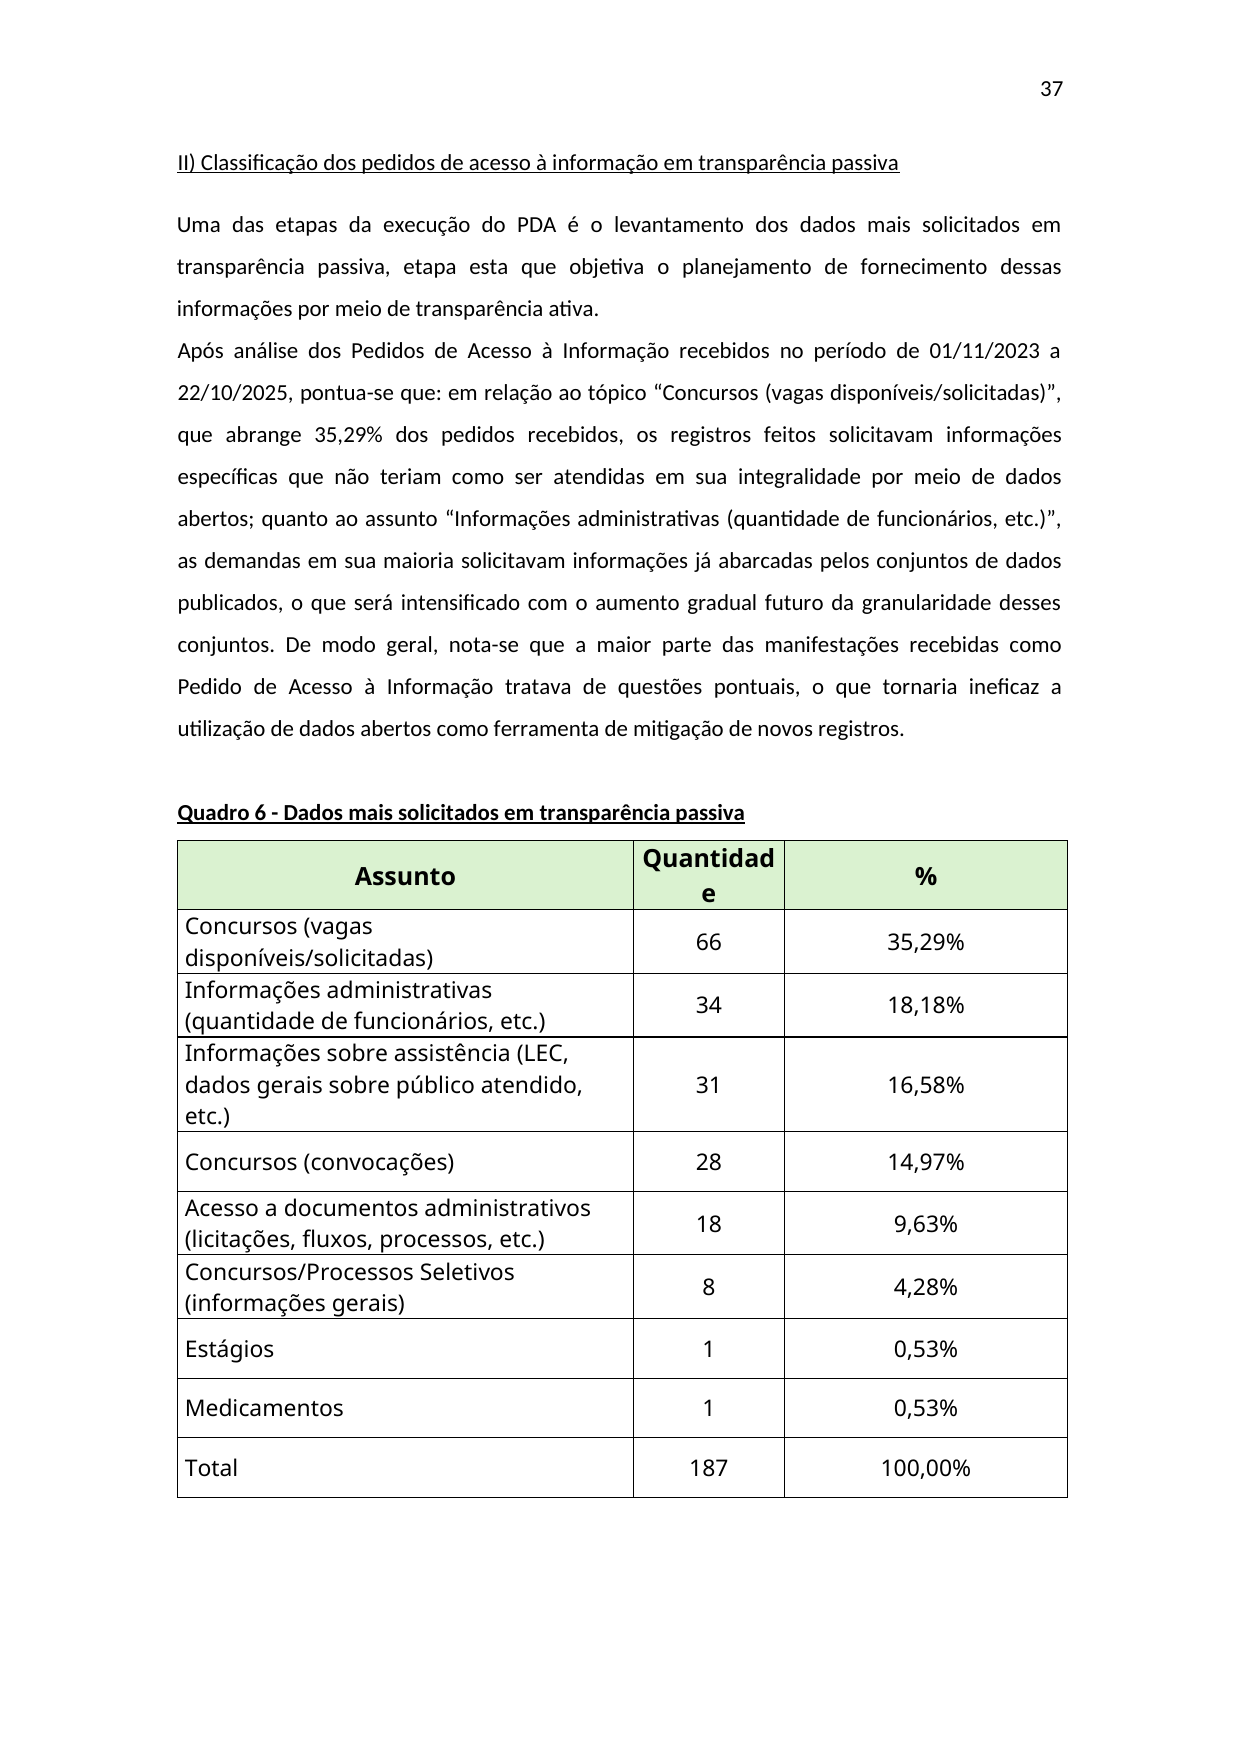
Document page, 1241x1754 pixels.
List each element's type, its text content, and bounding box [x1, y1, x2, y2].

table_cell 0,53% [785, 1379, 1067, 1437]
table_cell Concursos/Processos Seletivos (informações gerais) [178, 1255, 633, 1318]
table_cell Total [178, 1438, 633, 1497]
table_header % [785, 841, 1067, 909]
table_cell 1 [634, 1319, 784, 1378]
table_cell Acesso a documentos administrativos (licitações, fluxos, processos, etc.) [178, 1192, 633, 1254]
table_cell 28 [634, 1132, 784, 1191]
table_cell 4,28% [785, 1255, 1067, 1318]
table_header Quantidade [634, 841, 784, 909]
subtitle Uma das etapas da execução do PDA é o levantamento dos dados mais solicitados em transparência passiva, etapa esta que objetiva o planejamento de fornecimento dessas informações por meio de transparência ativa. [177, 210, 1063, 322]
table_cell 16,58% [785, 1038, 1067, 1131]
table_cell 18 [634, 1192, 784, 1254]
table_cell 34 [634, 974, 784, 1036]
table_cell 1 [634, 1379, 784, 1437]
table_cell 18,18% [785, 974, 1067, 1036]
table_cell Medicamentos [178, 1379, 633, 1437]
text Após análise dos Pedidos de Acesso à Informação recebidos no período de 01/11/2023 a 22/10/2025, pontua-se que: em relação ao tópico “Concursos (vagas disponíveis/solicitadas)”, que abrange 35,29% dos pedidos recebidos, os registros feitos solicitavam informações específicas que não teriam como ser atendidas em sua integralidade por meio de dados abertos; quanto ao assunto “Informações administrativas (quantidade de funcionários, etc.)”, as demandas em sua maioria solicitavam informações já abarcadas pelos conjuntos de dados publicados, o que será intensificado com o aumento gradual futuro da granularidade desses conjuntos. De modo geral, nota-se que a maior parte das manifestações recebidas como Pedido de Acesso à Informação tratava de questões pontuais, o que tornaria ineficaz a utilização de dados abertos como ferramenta de mitigação de novos registros. [177, 336, 1063, 742]
table_cell Estágios [178, 1319, 633, 1378]
table_cell 0,53% [785, 1319, 1067, 1378]
table_cell Concursos (vagas disponíveis/solicitadas) [178, 910, 633, 973]
table_cell Informações administrativas (quantidade de funcionários, etc.) [178, 974, 633, 1036]
subtitle II) Classificação dos pedidos de acesso à informação em transparência passiva [177, 148, 1063, 176]
table_cell 66 [634, 910, 784, 973]
table_cell 31 [634, 1038, 784, 1131]
table_cell 187 [634, 1438, 784, 1497]
table_header Assunto [178, 841, 633, 909]
table_cell 9,63% [785, 1192, 1067, 1254]
table_cell Informações sobre assistência (LEC, dados gerais sobre público atendido, etc.) [178, 1038, 633, 1131]
subtitle Quadro 6 - Dados mais solicitados em transparência passiva [177, 798, 1063, 826]
table_cell 14,97% [785, 1132, 1067, 1191]
table_cell Concursos (convocações) [178, 1132, 633, 1191]
table_cell 35,29% [785, 910, 1067, 973]
table_cell 100,00% [785, 1438, 1067, 1497]
table_cell 8 [634, 1255, 784, 1318]
